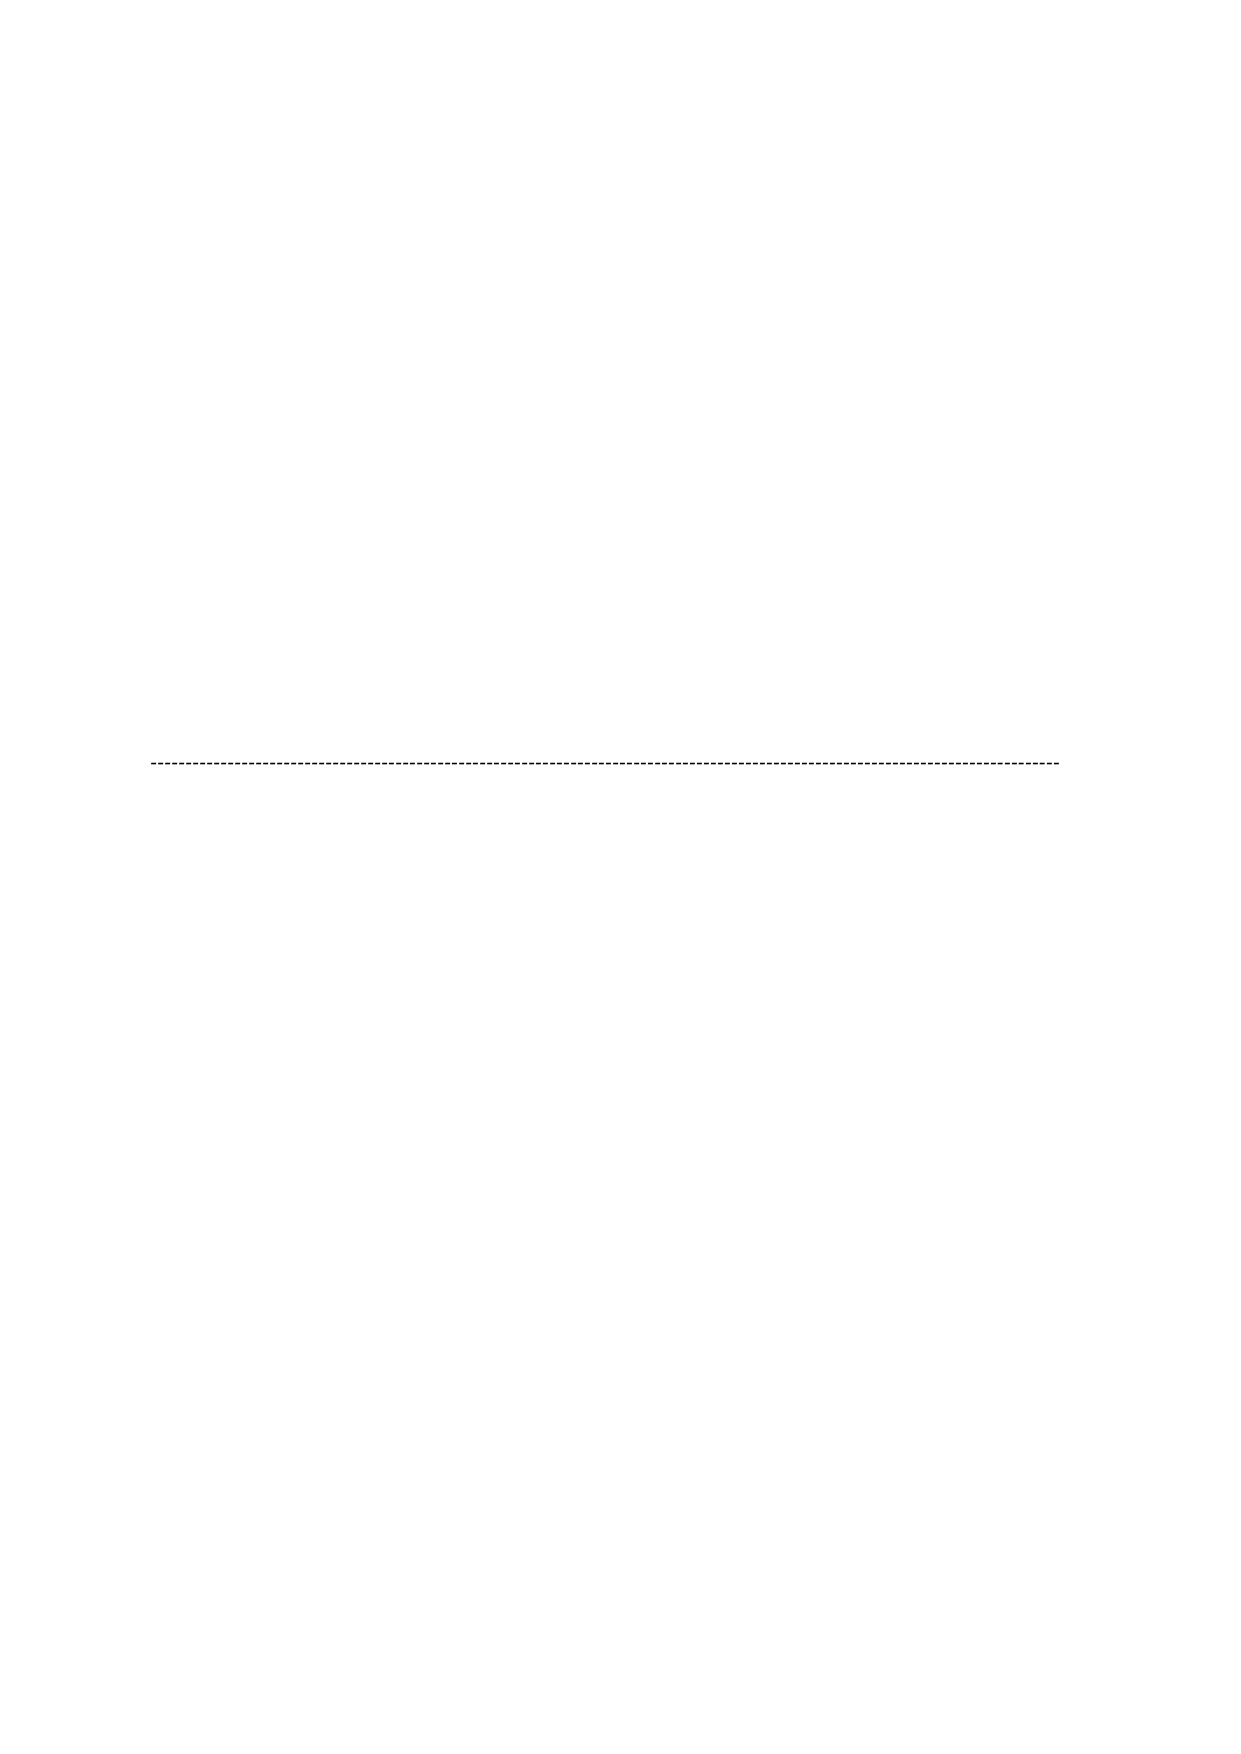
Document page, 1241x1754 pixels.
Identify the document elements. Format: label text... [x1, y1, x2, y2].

text ---------------------------------------------------------------------------------------------------------------------------------- [150, 748, 1090, 777]
